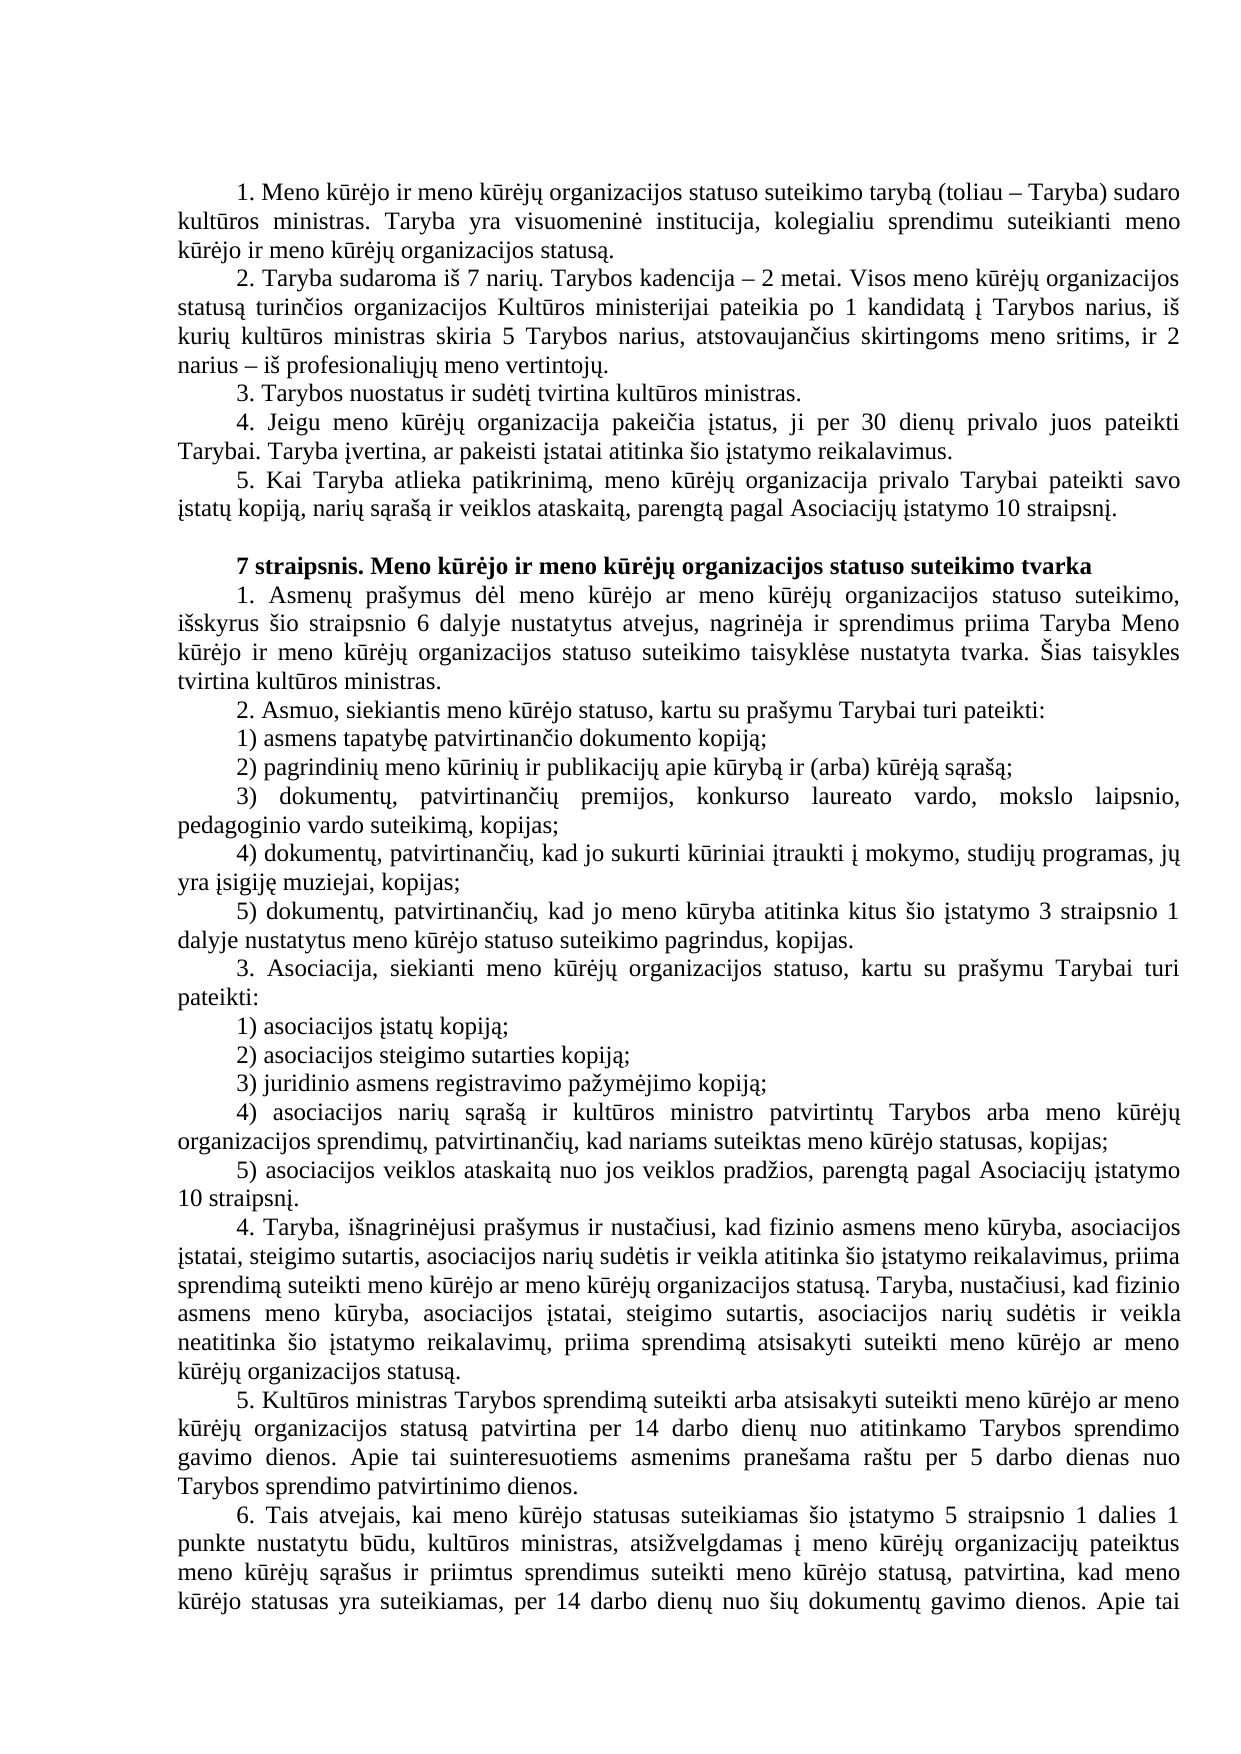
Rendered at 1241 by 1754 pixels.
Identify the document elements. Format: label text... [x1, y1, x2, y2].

text 7 straipsnis. Meno kūrėjo ir meno kūrėjų organizacijos statuso suteikimo tvarka [177, 551, 1181, 580]
text 5) dokumentų, patvirtinančių, kad jo meno kūryba atitinka kitus šio įstatymo 3 straipsnio 1 dalyje nustatytus meno kūrėjo statuso suteikimo pagrindus, kopijas. [177, 896, 1181, 953]
text 4. Jeigu meno kūrėjų organizacija pakeičia įstatus, ji per 30 dienų privalo juos pateikti Tarybai. Taryba įvertina, ar pakeisti įstatai atitinka šio įstatymo reikalavimus. [177, 407, 1181, 465]
text 3. Tarybos nuostatus ir sudėtį tvirtina kultūros ministras. [177, 378, 1181, 407]
text 1) asociacijos įstatų kopiją; [177, 1011, 1181, 1040]
text 4) dokumentų, patvirtinančių, kad jo sukurti kūriniai įtraukti į mokymo, studijų programas, jų yra įsigiję muziejai, kopijas; [177, 838, 1181, 896]
text 2. Taryba sudaroma iš 7 narių. Tarybos kadencija – 2 metai. Visos meno kūrėjų organizacijos statusą turinčios organizacijos Kultūros ministerijai pateikia po 1 kandidatą į Tarybos narius, iš kurių kultūros ministras skiria 5 Tarybos narius, atstovaujančius skirtingoms meno sritims, ir 2 narius – iš profesionaliųjų meno vertintojų. [177, 263, 1181, 378]
text 1. Meno kūrėjo ir meno kūrėjų organizacijos statuso suteikimo tarybą (toliau – Taryba) sudaro kultūros ministras. Taryba yra visuomeninė institucija, kolegialiu sprendimu suteikianti meno kūrėjo ir meno kūrėjų organizacijos statusą. [177, 177, 1181, 263]
text 1. Asmenų prašymus dėl meno kūrėjo ar meno kūrėjų organizacijos statuso suteikimo, išskyrus šio straipsnio 6 dalyje nustatytus atvejus, nagrinėja ir sprendimus priima Taryba Meno kūrėjo ir meno kūrėjų organizacijos statuso suteikimo taisyklėse nustatyta tvarka. Šias taisykles tvirtina kultūros ministras. [177, 580, 1181, 695]
text 1) asmens tapatybę patvirtinančio dokumento kopiją; [177, 723, 1181, 752]
text 2) asociacijos steigimo sutarties kopiją; [177, 1040, 1181, 1068]
text 3. Asociacija, siekianti meno kūrėjų organizacijos statuso, kartu su prašymu Tarybai turi pateikti: [177, 953, 1181, 1011]
text 2) pagrindinių meno kūrinių ir publikacijų apie kūrybą ir (arba) kūrėją sąrašą; [177, 752, 1181, 781]
text 5) asociacijos veiklos ataskaitą nuo jos veiklos pradžios, parengtą pagal Asociacijų įstatymo 10 straipsnį. [177, 1155, 1181, 1212]
text 3) juridinio asmens registravimo pažymėjimo kopiją; [177, 1068, 1181, 1097]
text 5. Kai Taryba atlieka patikrinimą, meno kūrėjų organizacija privalo Tarybai pateikti savo įstatų kopiją, narių sąrašą ir veiklos ataskaitą, parengtą pagal Asociacijų įstatymo 10 straipsnį. [177, 465, 1181, 522]
text 4) asociacijos narių sąrašą ir kultūros ministro patvirtintų Tarybos arba meno kūrėjų organizacijos sprendimų, patvirtinančių, kad nariams suteiktas meno kūrėjo statusas, kopijas; [177, 1097, 1181, 1155]
text 6. Tais atvejais, kai meno kūrėjo statusas suteikiamas šio įstatymo 5 straipsnio 1 dalies 1 punkte nustatytu būdu, kultūros ministras, atsižvelgdamas į meno kūrėjų organizacijų pateiktus meno kūrėjų sąrašus ir priimtus sprendimus suteikti meno kūrėjo statusą, patvirtina, kad meno kūrėjo statusas yra suteikiamas, per 14 darbo dienų nuo šių dokumentų gavimo dienos. Apie tai [177, 1500, 1181, 1615]
text 5. Kultūros ministras Tarybos sprendimą suteikti arba atsisakyti suteikti meno kūrėjo ar meno kūrėjų organizacijos statusą patvirtina per 14 darbo dienų nuo atitinkamo Tarybos sprendimo gavimo dienos. Apie tai suinteresuotiems asmenims pranešama raštu per 5 darbo dienas nuo Tarybos sprendimo patvirtinimo dienos. [177, 1385, 1181, 1500]
text 2. Asmuo, siekiantis meno kūrėjo statuso, kartu su prašymu Tarybai turi pateikti: [177, 695, 1181, 723]
text 3) dokumentų, patvirtinančių premijos, konkurso laureato vardo, mokslo laipsnio, pedagoginio vardo suteikimą, kopijas; [177, 781, 1181, 838]
text 4. Taryba, išnagrinėjusi prašymus ir nustačiusi, kad fizinio asmens meno kūryba, asociacijos įstatai, steigimo sutartis, asociacijos narių sudėtis ir veikla atitinka šio įstatymo reikalavimus, priima sprendimą suteikti meno kūrėjo ar meno kūrėjų organizacijos statusą. Taryba, nustačiusi, kad fizinio asmens meno kūryba, asociacijos įstatai, steigimo sutartis, asociacijos narių sudėtis ir veikla neatitinka šio įstatymo reikalavimų, priima sprendimą atsisakyti suteikti meno kūrėjo ar meno kūrėjų organizacijos statusą. [177, 1212, 1181, 1385]
